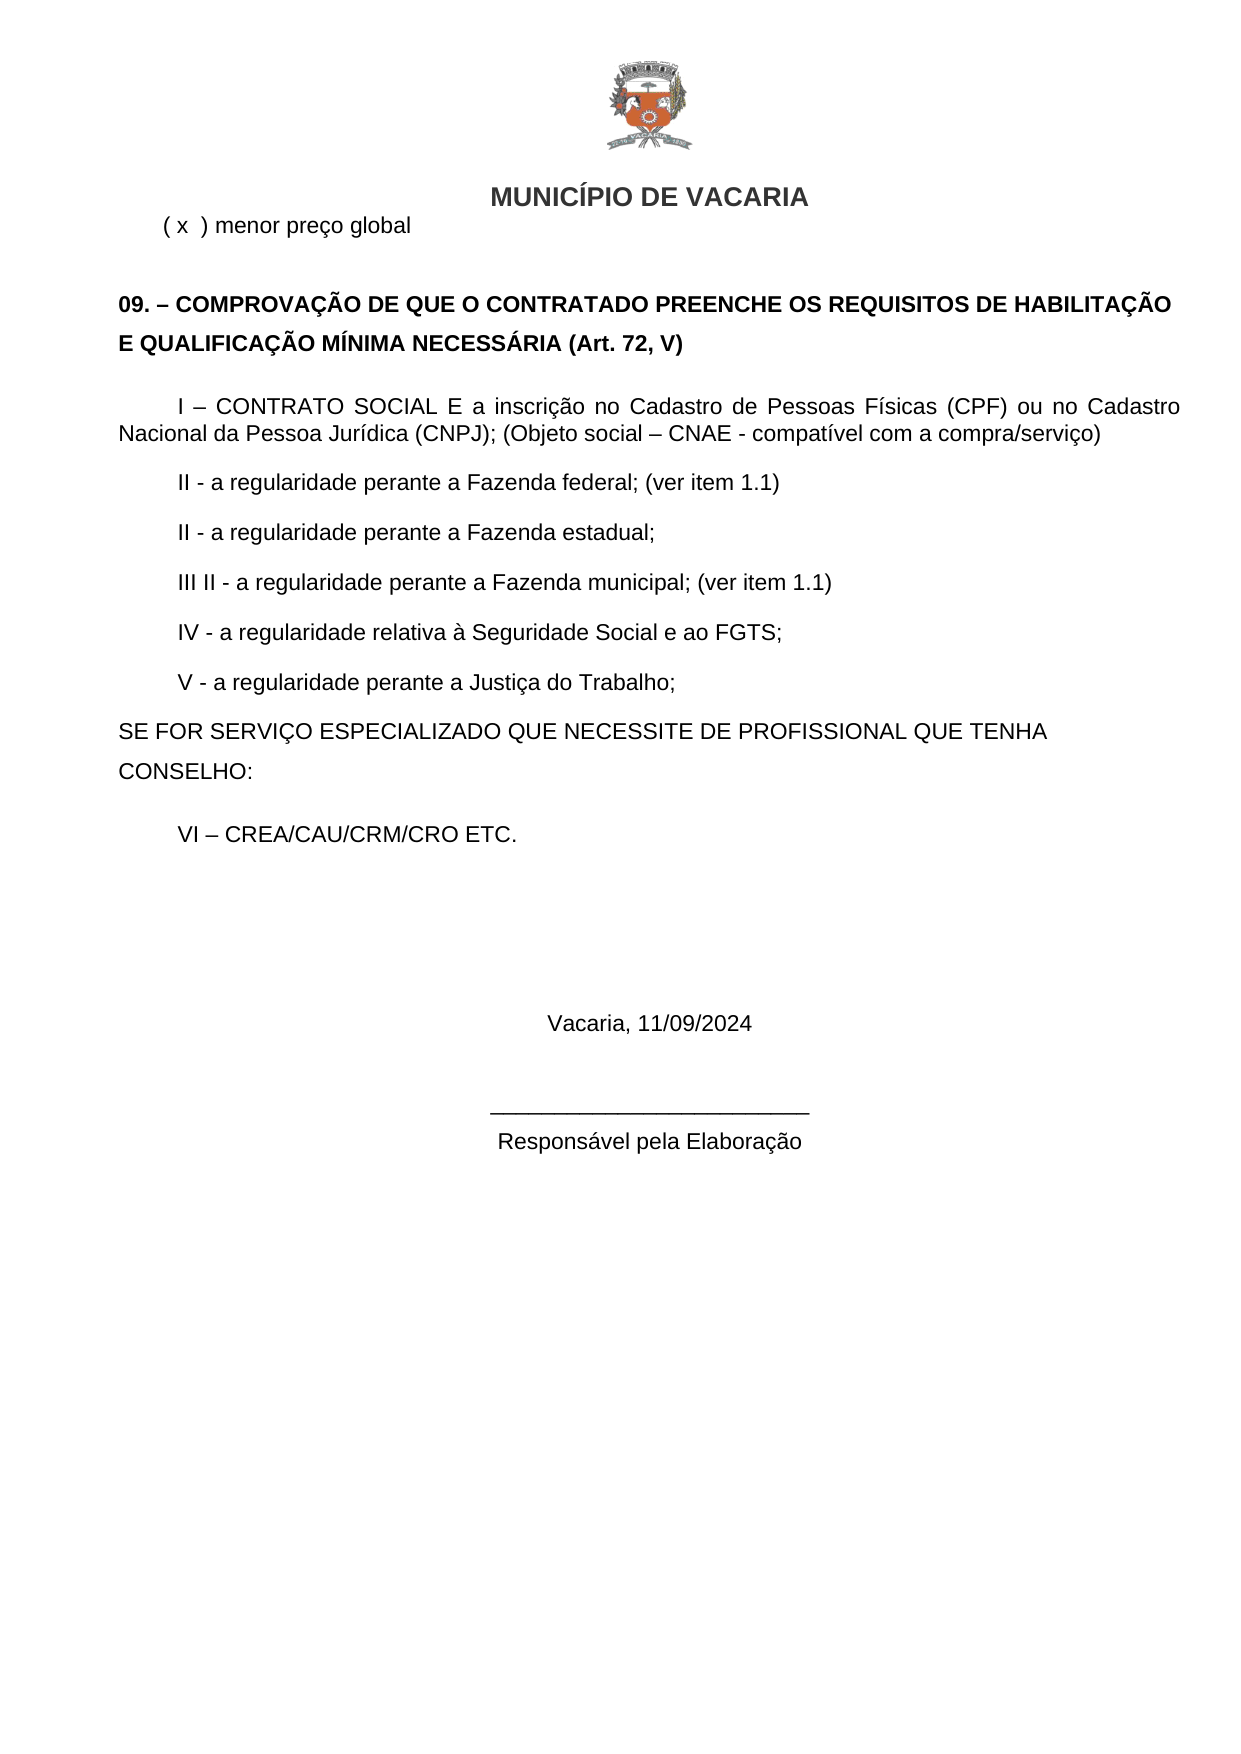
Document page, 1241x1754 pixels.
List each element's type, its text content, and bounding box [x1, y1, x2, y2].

text _________________________ [118, 1088, 1181, 1115]
text SE FOR SERVIÇO ESPECIALIZADO QUE NECESSITE DE PROFISSIONAL QUE TENHA CONSELHO: [118, 718, 1181, 784]
list 09. – COMPROVAÇÃO DE QUE O CONTRATADO PREENCHE OS REQUISITOS DE HABILITAÇÃO E QUALIFICAÇÃO MÍNIMA NECESSÁRIA (Art. 72, V) [118, 291, 1181, 357]
text III II - a regularidade perante a Fazenda municipal; (ver item 1.1) [118, 569, 1181, 595]
text ( x ) menor preço global [118, 212, 1181, 238]
text II - a regularidade perante a Fazenda estadual; [118, 519, 1181, 546]
text Responsável pela Elaboração [118, 1128, 1181, 1154]
text V - a regularidade perante a Justiça do Trabalho; [118, 668, 1181, 695]
text VI – CREA/CAU/CRM/CRO ETC. [118, 821, 1181, 847]
text IV - a regularidade relativa à Seguridade Social e ao FGTS; [118, 619, 1181, 645]
text I – CONTRATO SOCIAL E a inscrição no Cadastro de Pessoas Físicas (CPF) ou no Cadastro Nacional da Pessoa Jurídica (CNPJ); (Objeto social – CNAE - compatível com a compra/serviço) [118, 393, 1181, 446]
text Vacaria, 11/09/2024 [118, 1009, 1181, 1036]
text II - a regularidade perante a Fazenda federal; (ver item 1.1) [118, 469, 1181, 496]
picture [606, 60, 693, 150]
